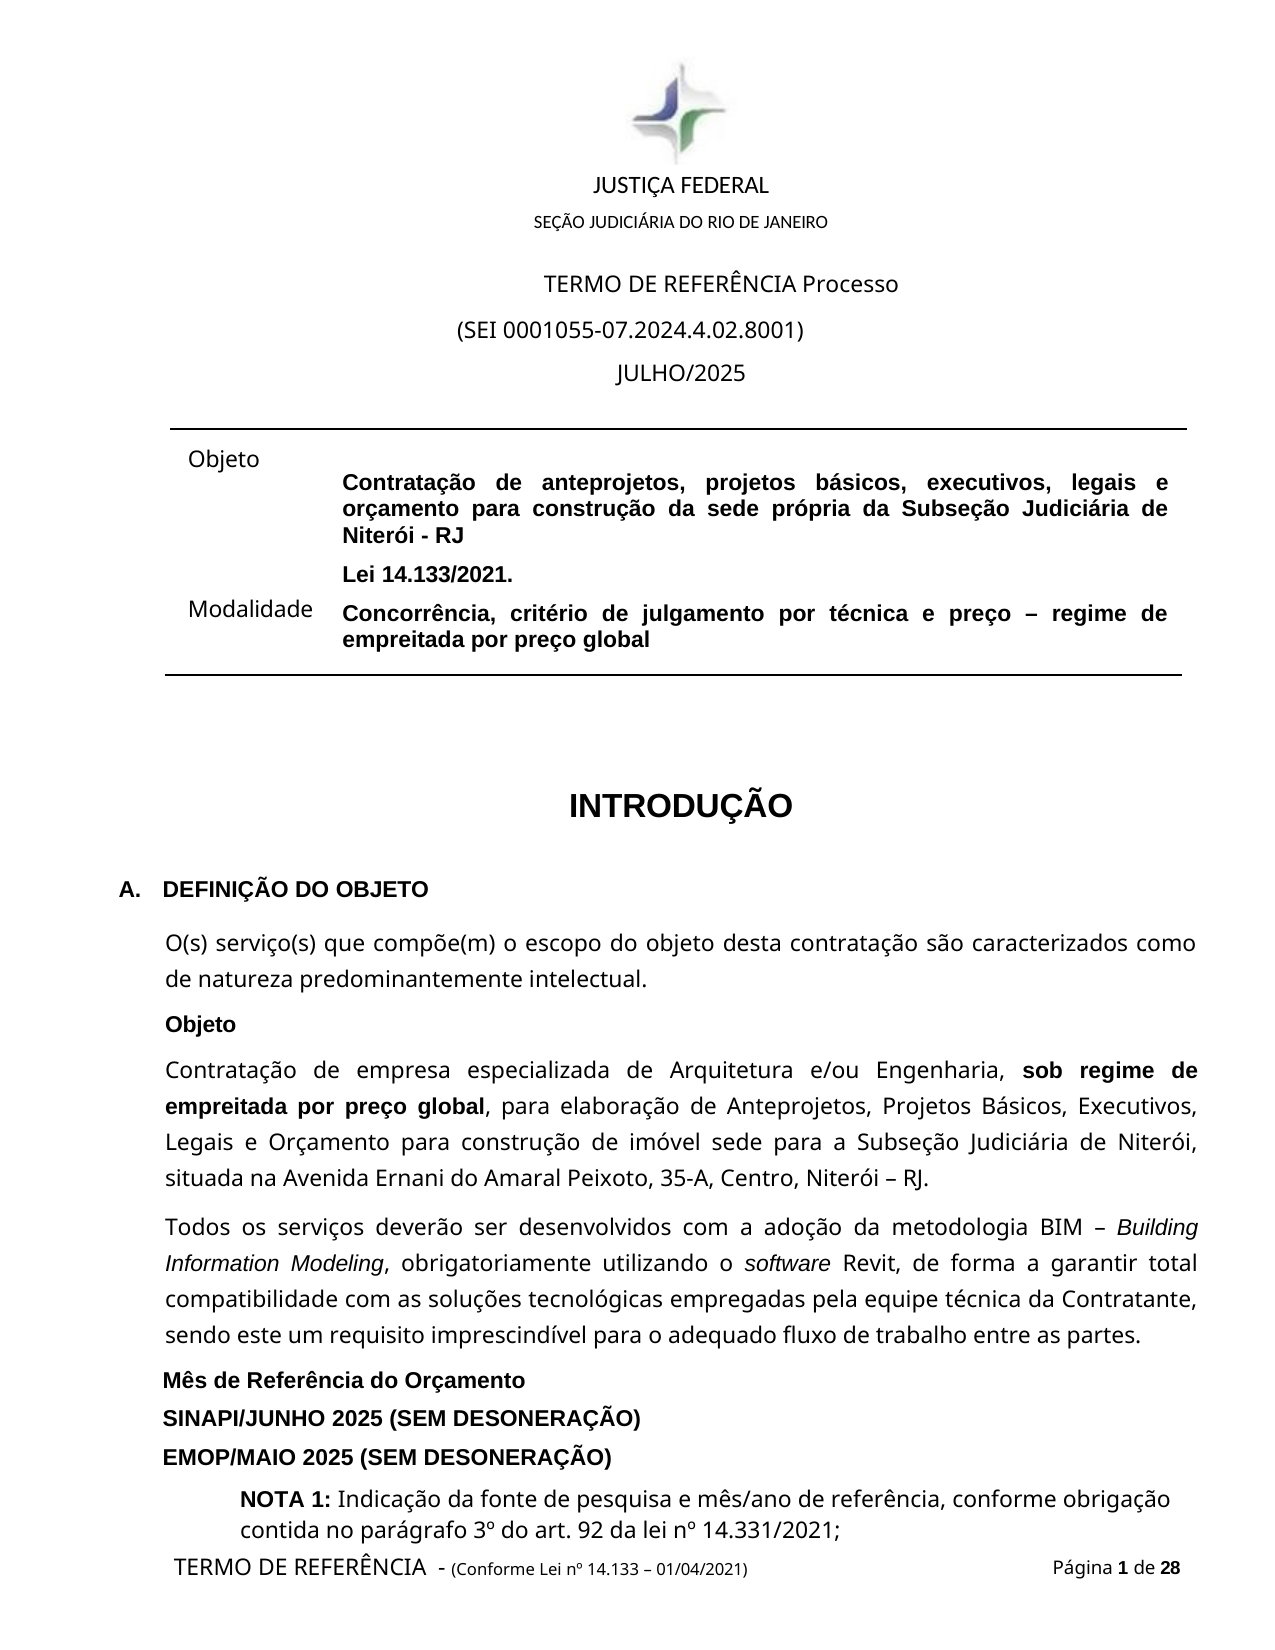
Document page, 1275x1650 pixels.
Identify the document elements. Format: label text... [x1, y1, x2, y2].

subtitle Mês de Referência do Orçamento SINAPI/JUNHO 2025 (SEM DESONERAÇÃO) EMOP/MAIO 2025 (SEM DESONERAÇÃO) [162, 1367, 689, 1470]
text Lei 14.133/2021. [342, 561, 1201, 587]
text Objeto [188, 443, 326, 474]
text JULHO/2025 [163, 360, 1200, 386]
text Contratação de anteprojetos, projetos básicos, executivos, legais e orçamento para construção da sede própria da Subseção Judiciária de Niterói - RJ [342, 469, 1169, 548]
text Concorrência, critério de julgamento por técnica e preço – regime de empreitada por preço global [342, 599, 1169, 652]
text O(s) serviço(s) que compõe(m) o escopo do objeto desta contratação são caracterizados como de natureza predominantemente intelectual. [165, 927, 1198, 994]
text Contratação de empresa especializada de Arquitetura e/ou Engenharia, sob regime de empreitada por preço global, para elaboração de Anteprojetos, Projetos Básicos, Executivos, Legais e Orçamento para construção de imóvel sede para a Subseção Judiciária de Niterói, situada na Avenida Ernani do Amaral Peixoto, 35-A, Centro, Niterói – RJ. [165, 1054, 1198, 1193]
text Modalidade [188, 593, 326, 624]
text NOTA 1: Indicação da fonte de pesquisa e mês/ano de referência, conforme obrigação contida no parágrafo 3º do art. 92 da lei nº 14.331/2021; [240, 1483, 1201, 1545]
subtitle INTRODUÇÃO [162, 786, 1200, 824]
list DEFINIÇÃO DO OBJETO [118, 876, 1201, 902]
text TERMO DE REFERÊNCIA Processo (SEI 0001055-07.2024.4.02.8001) [457, 268, 912, 346]
text Todos os serviços deverão ser desenvolvidos com a adoção da metodologia BIM – Building Information Modeling, obrigatoriamente utilizando o software Revit, de forma a garantir total compatibilidade com as soluções tecnológicas empregadas pela equipe técnica da Contratante, sendo este um requisito imprescindível para o adequado fluxo de trabalho entre as partes. [165, 1211, 1198, 1350]
subtitle Objeto [165, 1011, 1201, 1038]
text [172, 435, 326, 631]
